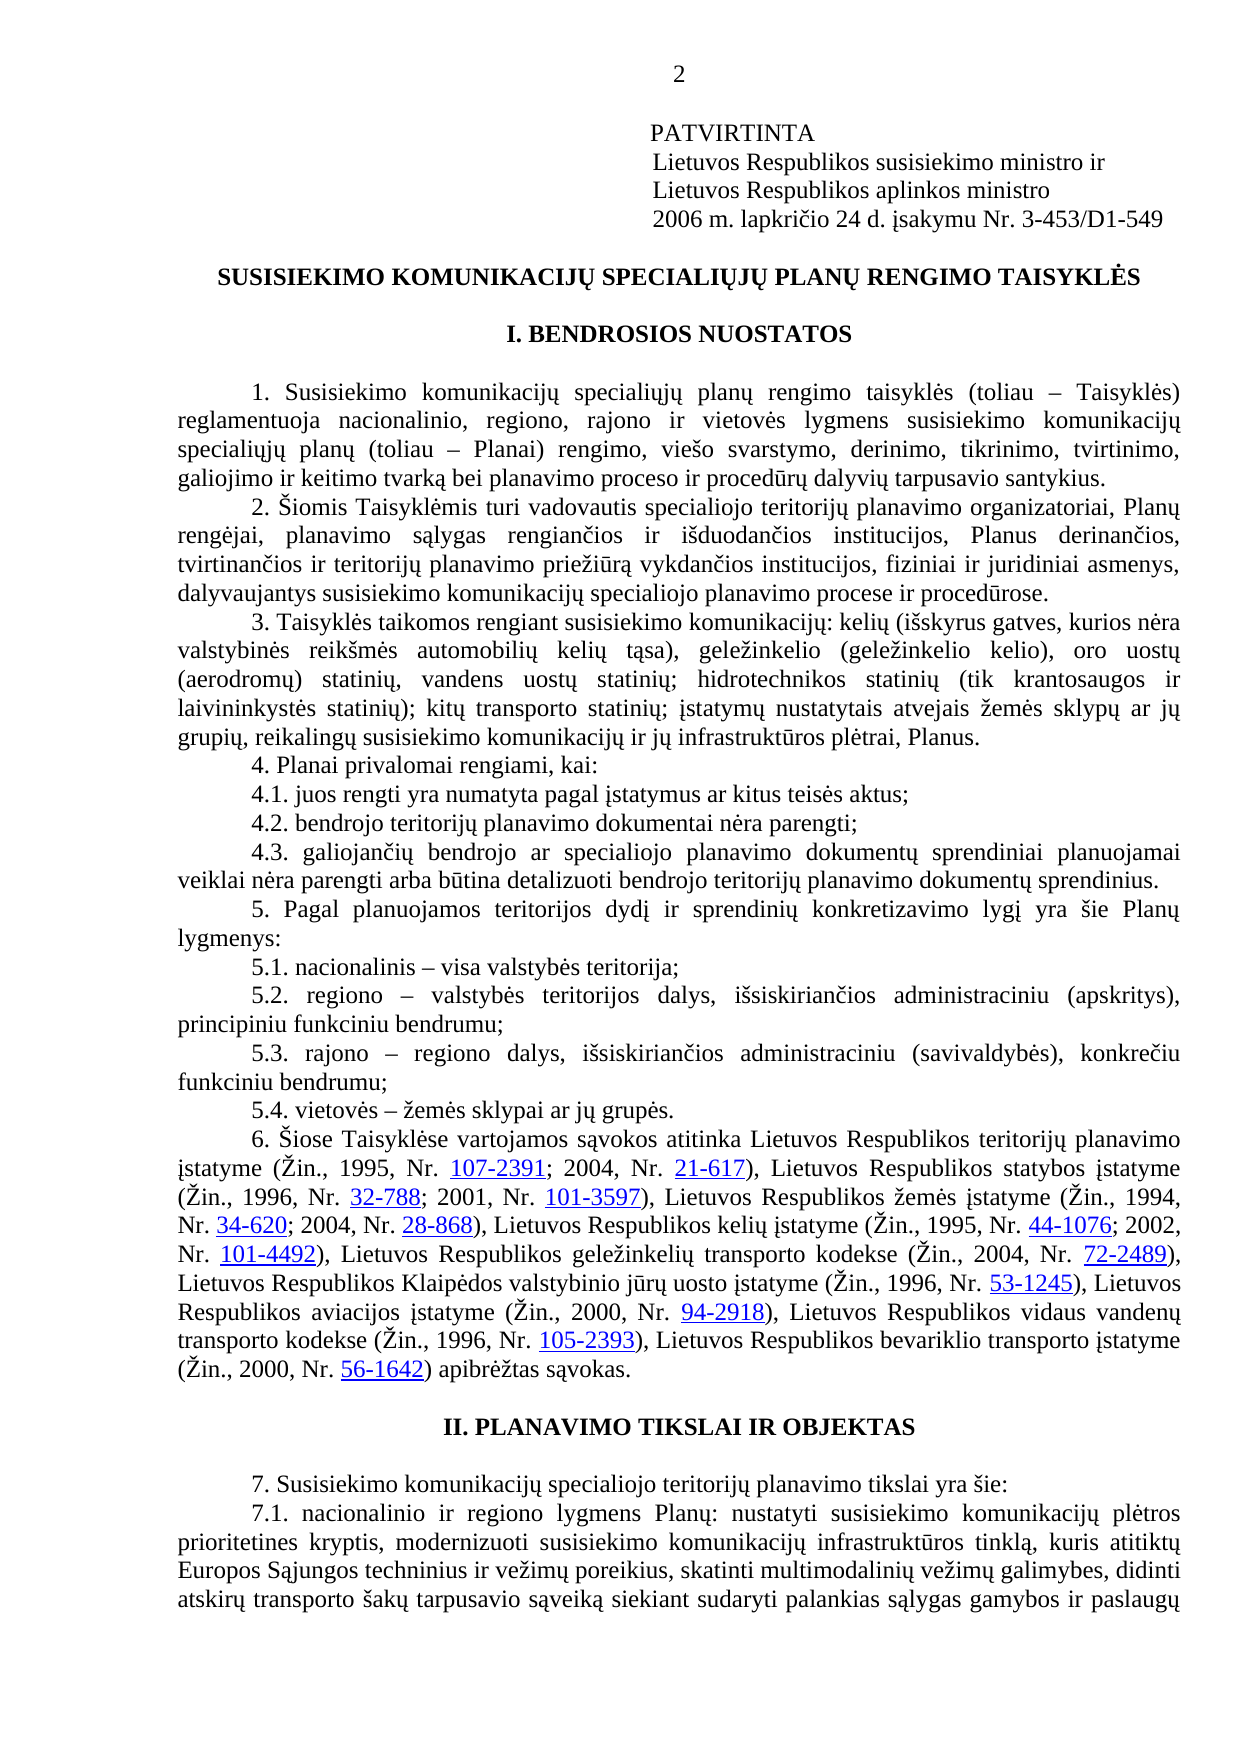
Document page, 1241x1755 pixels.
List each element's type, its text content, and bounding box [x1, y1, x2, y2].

text Lietuvos Respublikos susisiekimo ministro ir [177, 147, 1181, 176]
text 5.2. regiono – valstybės teritorijos dalys, išsiskiriančios administraciniu (apskritys), principiniu funkciniu bendrumu; [177, 981, 1181, 1038]
text 5. Pagal planuojamos teritorijos dydį ir sprendinių konkretizavimo lygį yra šie Planų lygmenys: [177, 894, 1181, 952]
text 4.1. juos rengti yra numatyta pagal įstatymus ar kitus teisės aktus; [177, 779, 1181, 808]
text 7.1. nacionalinio ir regiono lygmens Planų: nustatyti susisiekimo komunikacijų plėtros prioritetines kryptis, modernizuoti susisiekimo komunikacijų infrastruktūros tinklą, kuris atitiktų Europos Sąjungos techninius ir vežimų poreikius, skatinti multimodalinių vežimų galimybes, didinti atskirų transporto šakų tarpusavio sąveiką siekiant sudaryti palankias sąlygas gamybos ir paslaugų [177, 1498, 1181, 1613]
text 5.4. vietovės – žemės sklypai ar jų grupės. [177, 1096, 1181, 1124]
text Lietuvos Respublikos aplinkos ministro [177, 176, 1181, 204]
text 6. Šiose Taisyklėse vartojamos sąvokos atitinka Lietuvos Respublikos teritorijų planavimo įstatyme (Žin., 1995, Nr. 107-2391; 2004, Nr. 21-617), Lietuvos Respublikos statybos įstatyme (Žin., 1996, Nr. 32-788; 2001, Nr. 101-3597), Lietuvos Respublikos žemės įstatyme (Žin., 1994, Nr. 34-620; 2004, Nr. 28-868), Lietuvos Respublikos kelių įstatyme (Žin., 1995, Nr. 44-1076; 2002, Nr. 101-4492), Lietuvos Respublikos geležinkelių transporto kodekse (Žin., 2004, Nr. 72-2489), Lietuvos Respublikos Klaipėdos valstybinio jūrų uosto įstatyme (Žin., 1996, Nr. 53-1245), Lietuvos Respublikos aviacijos įstatyme (Žin., 2000, Nr. 94-2918), Lietuvos Respublikos vidaus vandenų transporto kodekse (Žin., 1996, Nr. 105-2393), Lietuvos Respublikos bevariklio transporto įstatyme (Žin., 2000, Nr. 56-1642) apibrėžtas sąvokas. [177, 1124, 1181, 1383]
text 2. Šiomis Taisyklėmis turi vadovautis specialiojo teritorijų planavimo organizatoriai, Planų rengėjai, planavimo sąlygas rengiančios ir išduodančios institucijos, Planus derinančios, tvirtinančios ir teritorijų planavimo priežiūrą vykdančios institucijos, fiziniai ir juridiniai asmenys, dalyvaujantys susisiekimo komunikacijų specialiojo planavimo procese ir procedūrose. [177, 492, 1181, 607]
text 4.2. bendrojo teritorijų planavimo dokumentai nėra parengti; [177, 808, 1181, 837]
text 2006 m. lapkričio 24 d. įsakymu Nr. 3-453/D1-549 [177, 204, 1181, 233]
text 5.1. nacionalinis – visa valstybės teritorija; [177, 952, 1181, 981]
text 1. Susisiekimo komunikacijų specialiųjų planų rengimo taisyklės (toliau – Taisyklės) reglamentuoja nacionalinio, regiono, rajono ir vietovės lygmens susisiekimo komunikacijų specialiųjų planų (toliau – Planai) rengimo, viešo svarstymo, derinimo, tikrinimo, tvirtinimo, galiojimo ir keitimo tvarką bei planavimo proceso ir procedūrų dalyvių tarpusavio santykius. [177, 377, 1181, 492]
text SUSISIEKIMO KOMUNIKACIJŲ SPECIALIŲJŲ PLANŲ RENGIMO TAISYKLĖS [177, 262, 1181, 291]
text 7. Susisiekimo komunikacijų specialiojo teritorijų planavimo tikslai yra šie: [177, 1469, 1181, 1498]
text PATVIRTINTA [650, 118, 1181, 147]
text II. PLANAVIMO TIKSLAI IR OBJEKTAS [177, 1412, 1181, 1441]
text 4. Planai privalomai rengiami, kai: [177, 751, 1181, 779]
text 3. Taisyklės taikomos rengiant susisiekimo komunikacijų: kelių (išskyrus gatves, kurios nėra valstybinės reikšmės automobilių kelių tąsa), geležinkelio (geležinkelio kelio), oro uostų (aerodromų) statinių, vandens uostų statinių; hidrotechnikos statinių (tik krantosaugos ir laivininkystės statinių); kitų transporto statinių; įstatymų nustatytais atvejais žemės sklypų ar jų grupių, reikalingų susisiekimo komunikacijų ir jų infrastruktūros plėtrai, Planus. [177, 607, 1181, 751]
text I. BENDROSIOS NUOSTATOS [177, 319, 1181, 348]
text 4.3. galiojančių bendrojo ar specialiojo planavimo dokumentų sprendiniai planuojamai veiklai nėra parengti arba būtina detalizuoti bendrojo teritorijų planavimo dokumentų sprendinius. [177, 837, 1181, 894]
text 5.3. rajono – regiono dalys, išsiskiriančios administraciniu (savivaldybės), konkrečiu funkciniu bendrumu; [177, 1038, 1181, 1096]
